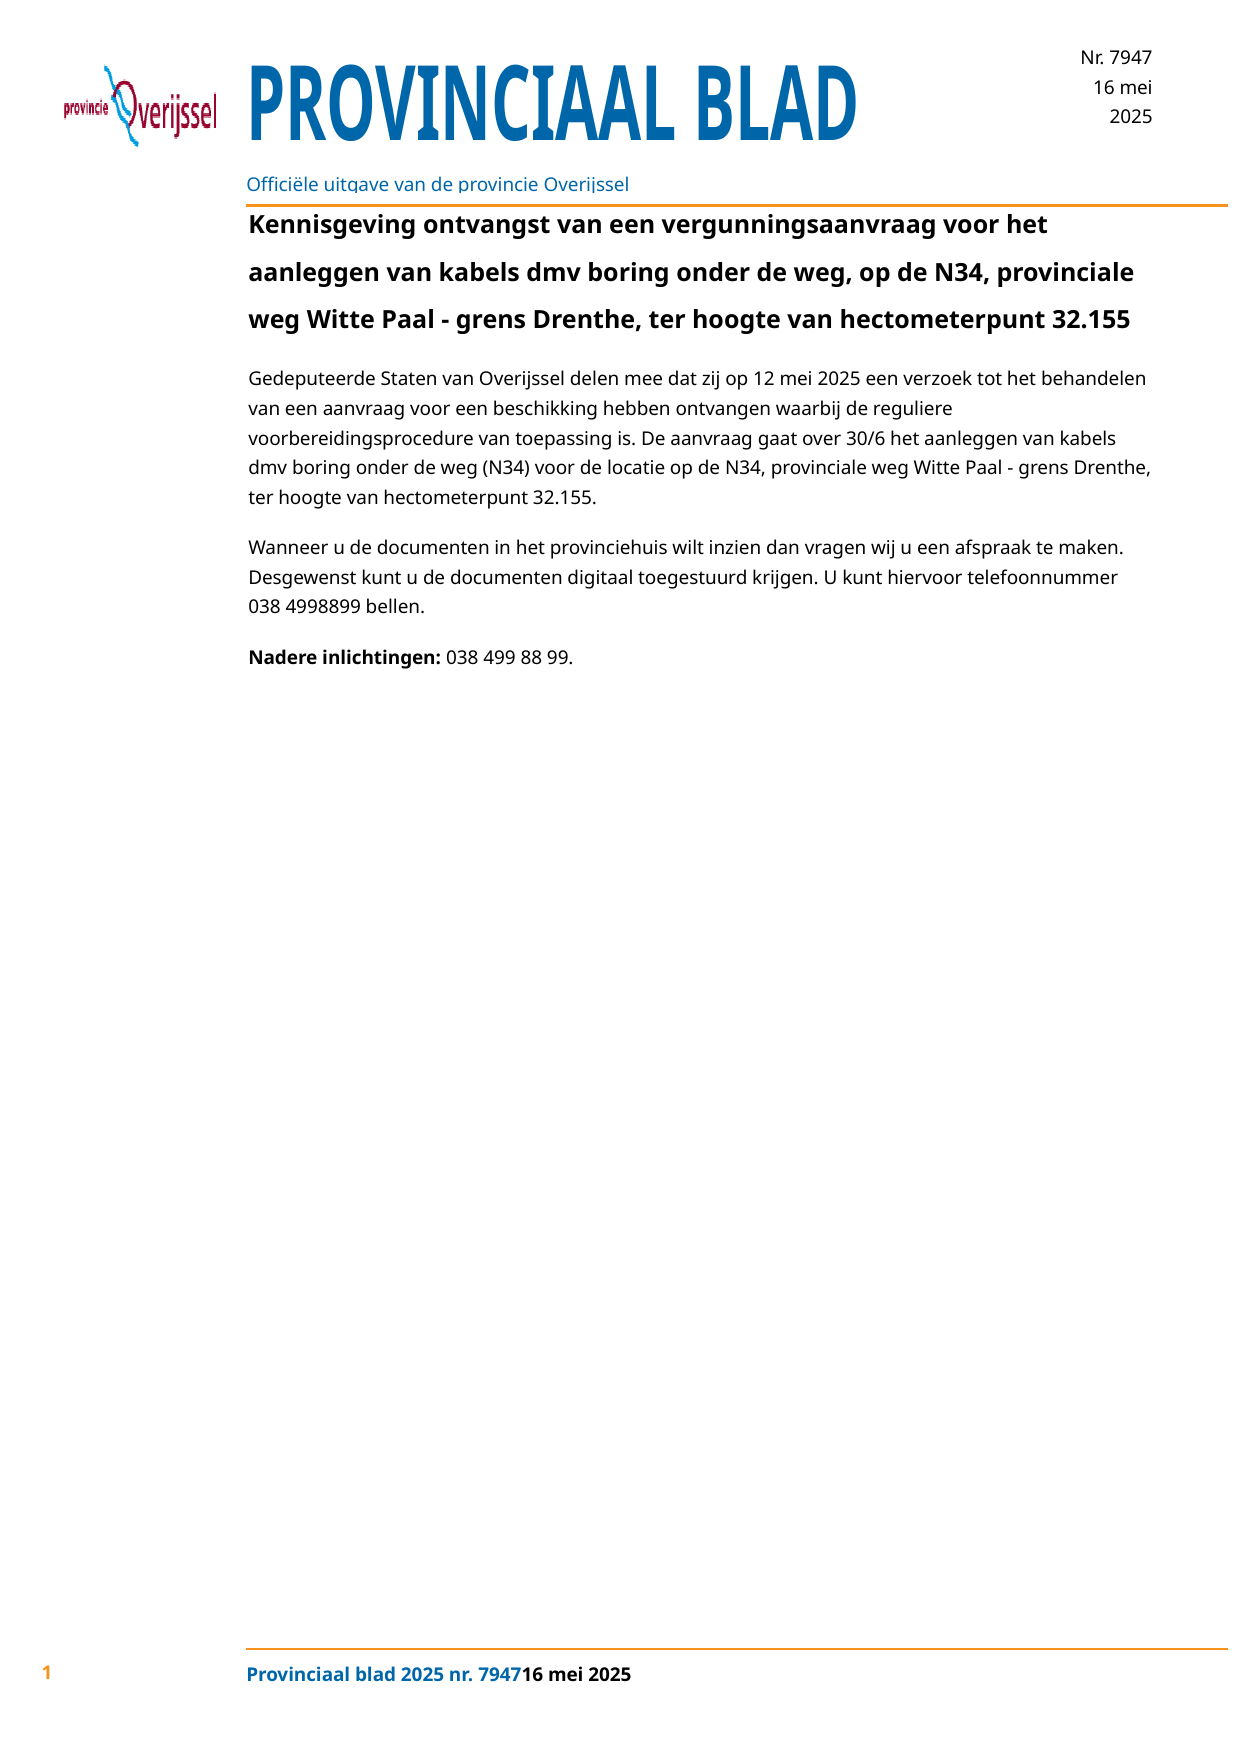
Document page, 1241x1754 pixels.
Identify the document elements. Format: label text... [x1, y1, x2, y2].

picture [41, 47, 231, 172]
text Wanneer u de documenten in het provinciehuis wilt inzien dan vragen wij u een afspraak te maken. Desgewenst kunt u de documenten digitaal toegestuurd krijgen. U kunt hiervoor telefoonnummer 038 4998899 bellen. [248, 534, 1152, 619]
text Gedeputeerde Staten van Overijssel delen mee dat zij op 12 mei 2025 een verzoek tot het behandelen van een aanvraag voor een beschikking hebben ontvangen waarbij de reguliere voorbereidingsprocedure van toepassing is. De aanvraag gaat over 30/6 het aanleggen van kabels dmv boring onder de weg (N34) voor de locatie op de N34, provinciale weg Witte Paal - grens Drenthe, ter hoogte van hectometerpunt 32.155. [248, 366, 1152, 509]
text Nadere inlichtingen: 038 499 88 99. [248, 644, 1152, 669]
text Kennisgeving ontvangst van een vergunningsaanvraag voor het aanleggen van kabels dmv boring onder de weg, op de N34, provinciale weg Witte Paal - grens Drenthe, ter hoogte van hectometerpunt 32.155 [248, 207, 1152, 336]
